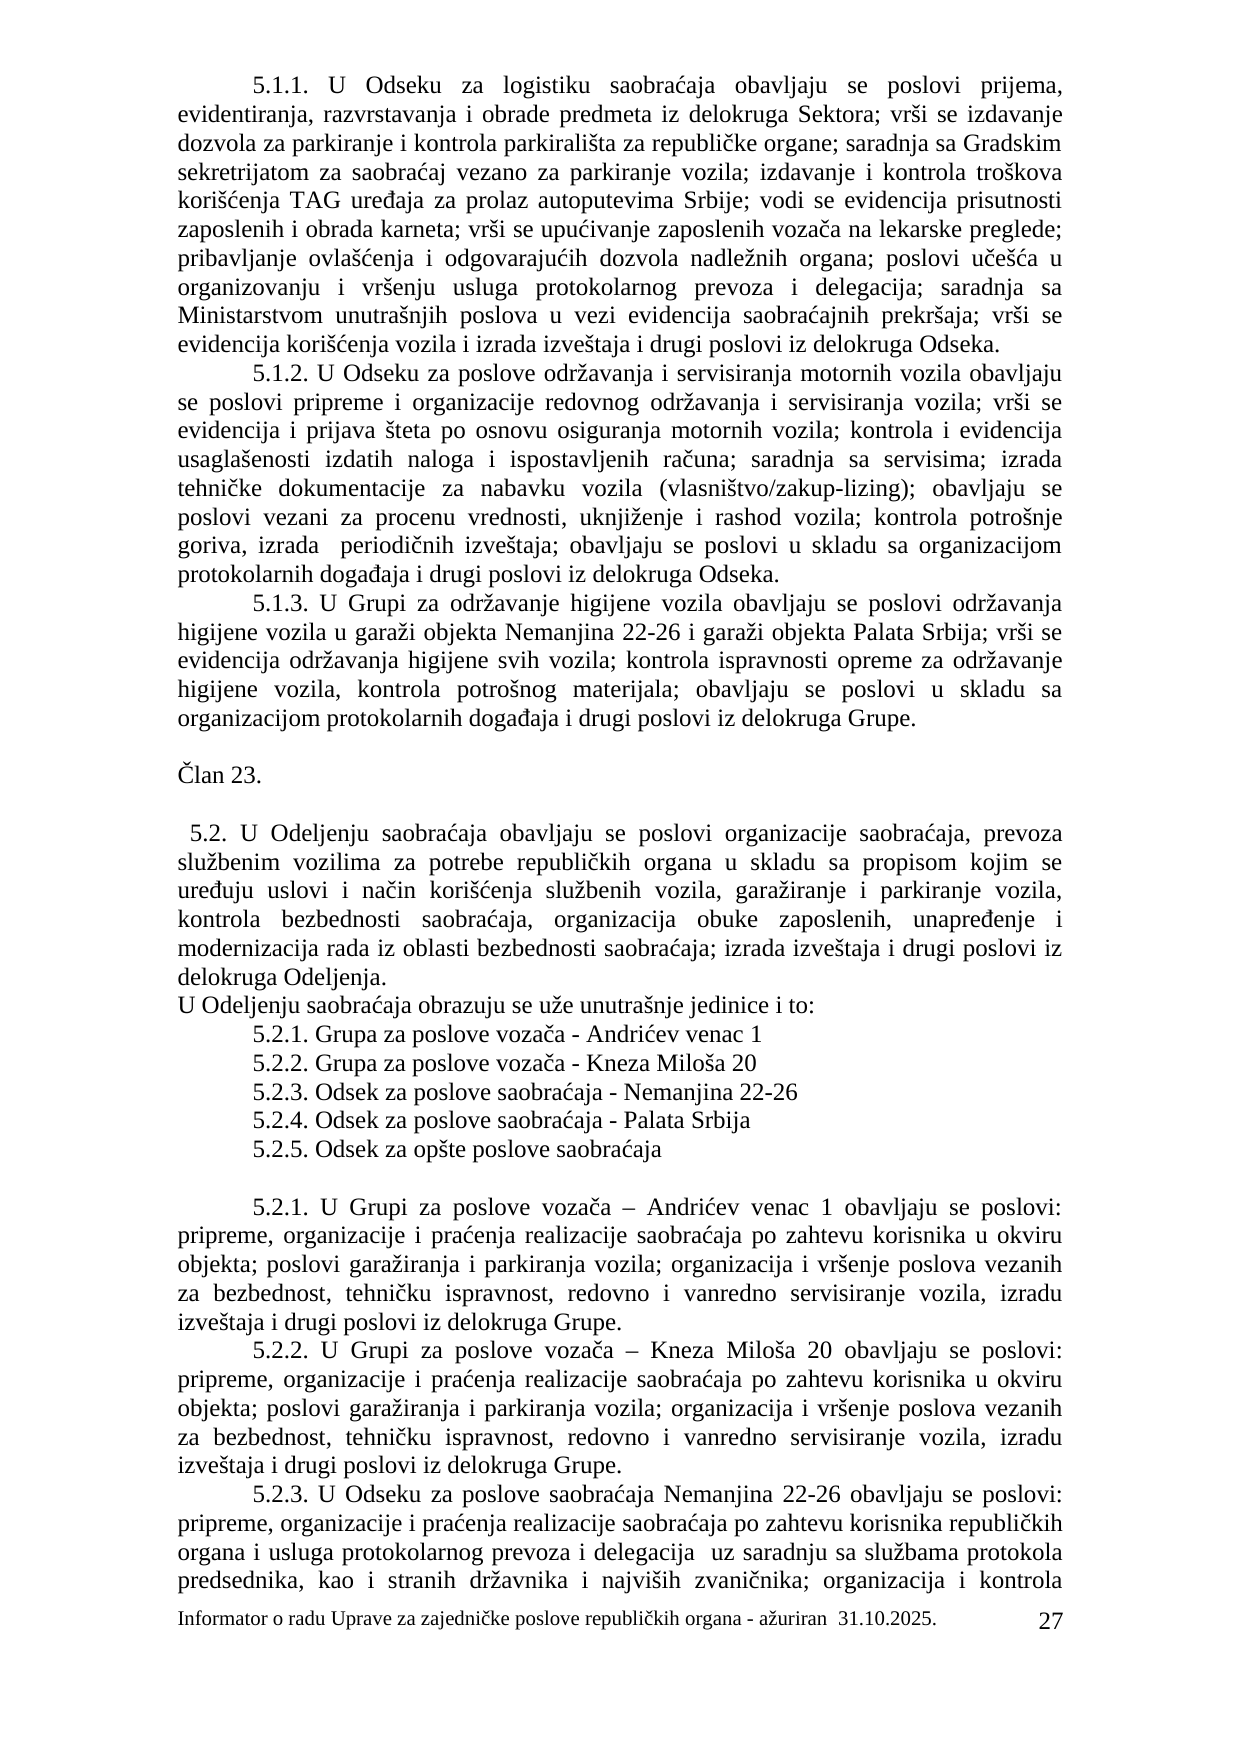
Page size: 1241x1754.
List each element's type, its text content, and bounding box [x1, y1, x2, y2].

subtitle 5.2.5. Odsek za opšte poslove saobraćaja [177, 1134, 1063, 1163]
subtitle 5.2.1. Grupa za poslove vozača - Andrićev venac 1 [177, 1019, 1063, 1048]
subtitle Član 23. [177, 760, 1063, 789]
subtitle 5.2. U Odeljenju saobraćaja obavljaju se poslovi organizacije saobraćaja, prevoza službenim vozilima za potrebe republičkih organa u skladu sa propisom kojim se uređuju uslovi i način korišćenja službenih vozila, garažiranje i parkiranje vozila, kontrola bezbednosti saobraćaja, organizacija obuke zaposlenih, unapređenje i modernizacija rada iz oblasti bezbednosti saobraćaja; izrada izveštaja i drugi poslovi iz delokruga Odeljenja. [177, 818, 1063, 990]
subtitle 5.1.1. U Odseku za logistiku saobraćaja obavljaju se poslovi prijema, evidentiranja, razvrstavanja i obrade predmeta iz delokruga Sektora; vrši se izdavanje dozvola za parkiranje i kontrola parkirališta za republičke organe; saradnja sa Gradskim sekretrijatom za saobraćaj vezano za parkiranje vozila; izdavanje i kontrola troškova korišćenja TAG uređaja za prolaz autoputevima Srbije; vodi se evidencija prisutnosti zaposlenih i obrada karneta; vrši se upućivanje zaposlenih vozača na lekarske preglede; pribavljanje ovlašćenja i odgovarajućih dozvola nadležnih organa; poslovi učešća u organizovanju i vršenju usluga protokolarnog prevoza i delegacija; saradnja sa Ministarstvom unutrašnjih poslova u vezi evidencija saobraćajnih prekršaja; vrši se evidencija korišćenja vozila i izrada izveštaja i drugi poslovi iz delokruga Odseka. [177, 70, 1063, 358]
subtitle 5.2.4. Odsek za poslove saobraćaja - Palata Srbija [177, 1105, 1063, 1134]
subtitle U Odeljenju saobraćaja obrazuju se uže unutrašnje jedinice i to: [177, 990, 1063, 1019]
subtitle 5.2.3. U Odseku za poslove saobraćaja Nemanjina 22-26 obavljaju se poslovi: pripreme, organizacije i praćenja realizacije saobraćaja po zahtevu korisnika republičkih organa i usluga protokolarnog prevoza i delegacija uz saradnju sa službama protokola predsednika, kao i stranih državnika i najviših zvaničnika; organizacija i kontrola [177, 1479, 1063, 1594]
subtitle 5.1.3. U Grupi za održavanje higijene vozila obavljaju se poslovi održavanja higijene vozila u garaži objekta Nemanjina 22-26 i garaži objekta Palata Srbija; vrši se evidencija održavanja higijene svih vozila; kontrola ispravnosti opreme za održavanje higijene vozila, kontrola potrošnog materijala; obavljaju se poslovi u skladu sa organizacijom protokolarnih događaja i drugi poslovi iz delokruga Grupe. [177, 588, 1063, 732]
subtitle 5.1.2. U Odseku za poslove održavanja i servisiranja motornih vozila obavljaju se poslovi pripreme i organizacije redovnog održavanja i servisiranja vozila; vrši se evidencija i prijava šteta po osnovu osiguranja motornih vozila; kontrola i evidencija usaglašenosti izdatih naloga i ispostavljenih računa; saradnja sa servisima; izrada tehničke dokumentacije za nabavku vozila (vlasništvo/zakup-lizing); obavljaju se poslovi vezani za procenu vrednosti, uknjiženje i rashod vozila; kontrola potrošnje goriva, izrada periodičnih izveštaja; obavljaju se poslovi u skladu sa organizacijom protokolarnih događaja i drugi poslovi iz delokruga Odseka. [177, 358, 1063, 588]
subtitle 5.2.1. U Grupi za poslove vozača – Andrićev venac 1 obavljaju se poslovi: pripreme, organizacije i praćenja realizacije saobraćaja po zahtevu korisnika u okviru objekta; poslovi garažiranja i parkiranja vozila; organizacija i vršenje poslova vezanih za bezbednost, tehničku ispravnost, redovno i vanredno servisiranje vozila, izradu izveštaja i drugi poslovi iz delokruga Grupe. [177, 1192, 1063, 1335]
subtitle 5.2.2. U Grupi za poslove vozača – Kneza Miloša 20 obavljaju se poslovi: pripreme, organizacije i praćenja realizacije saobraćaja po zahtevu korisnika u okviru objekta; poslovi garažiranja i parkiranja vozila; organizacija i vršenje poslova vezanih za bezbednost, tehničku ispravnost, redovno i vanredno servisiranje vozila, izradu izveštaja i drugi poslovi iz delokruga Grupe. [177, 1335, 1063, 1479]
subtitle 5.2.2. Grupa za poslove vozača - Kneza Miloša 20 [177, 1048, 1063, 1077]
subtitle 5.2.3. Odsek za poslove saobraćaja - Nemanjina 22-26 [177, 1077, 1063, 1105]
